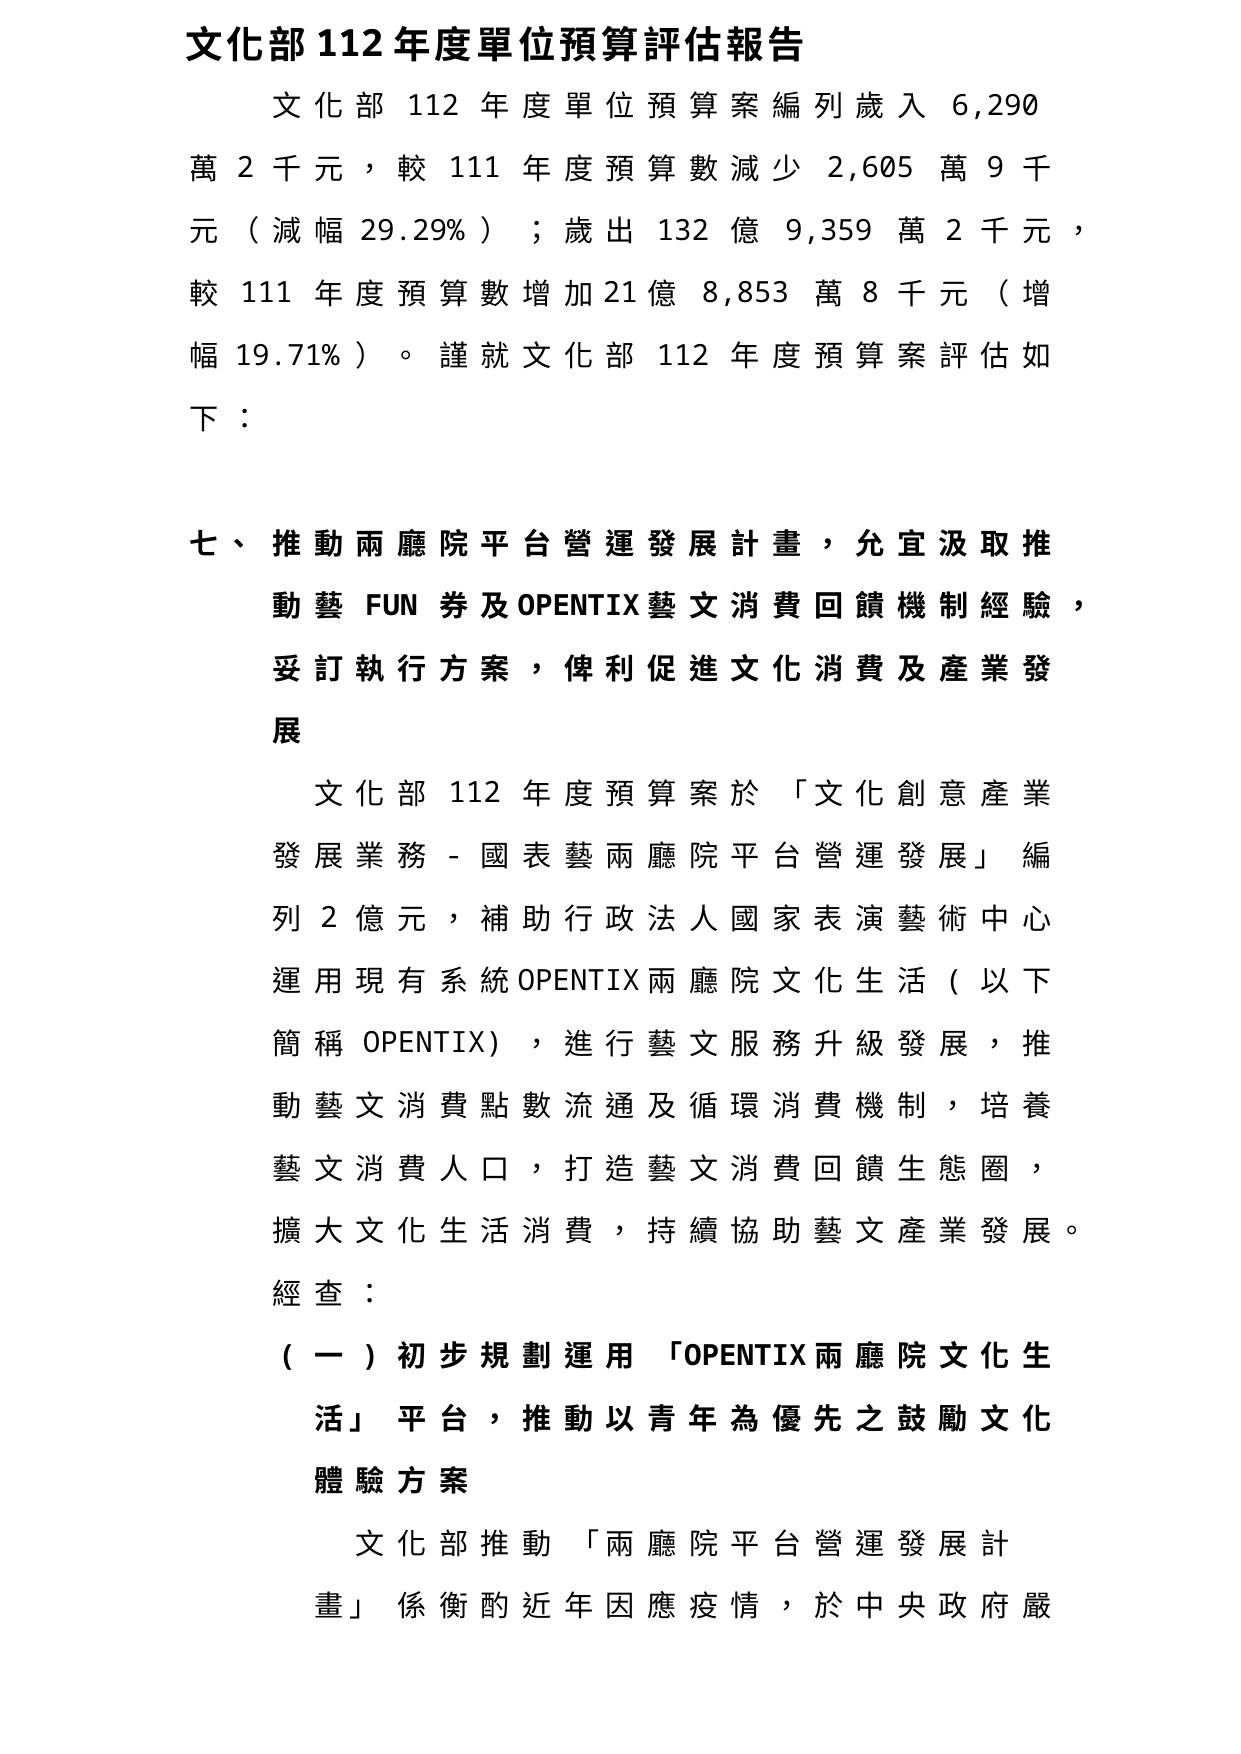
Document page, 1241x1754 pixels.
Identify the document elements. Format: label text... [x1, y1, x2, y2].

text 文化部112年度預算案於「文化創意產業發展業務-國表藝兩廳院平台營運發展」編列2億元，補助行政法人國家表演藝術中心運用現有系統OPENTIX兩廳院文化生活(以下簡稱OPENTIX)，進行藝文服務升級發展，推動藝文消費點數流通及循環消費機制，培養藝文消費人口，打造藝文消費回饋生態圈，擴大文化生活消費，持續協助藝文產業發展。經查： [242, 750, 1058, 1312]
text 文化部112年度單位預算案編列歲入6,290萬2千元，較111年度預算數減少2,605萬9千元（減幅29.29%）；歲出132億9,359萬2千元，較111年度預算數增加21億8,853萬8千元（增幅19.71%）。謹就文化部112年度預算案評估如下： [183, 62, 1058, 437]
text (一)初步規劃運用「OPENTIX兩廳院文化生活」平台，推動以青年為優先之鼓勵文化體驗方案 [242, 1312, 1058, 1500]
text 文化部推動「兩廳院平台營運發展計畫」係衡酌近年因應疫情，於中央政府嚴 [271, 1500, 1058, 1625]
text 文化部112年度單位預算評估報告 [183, 0, 1058, 62]
text 七、推動兩廳院平台營運發展計畫，允宜汲取推動藝FUN券及OPENTIX藝文消費回饋機制經驗，妥訂執行方案，俾利促進文化消費及產業發展 [183, 500, 1058, 750]
